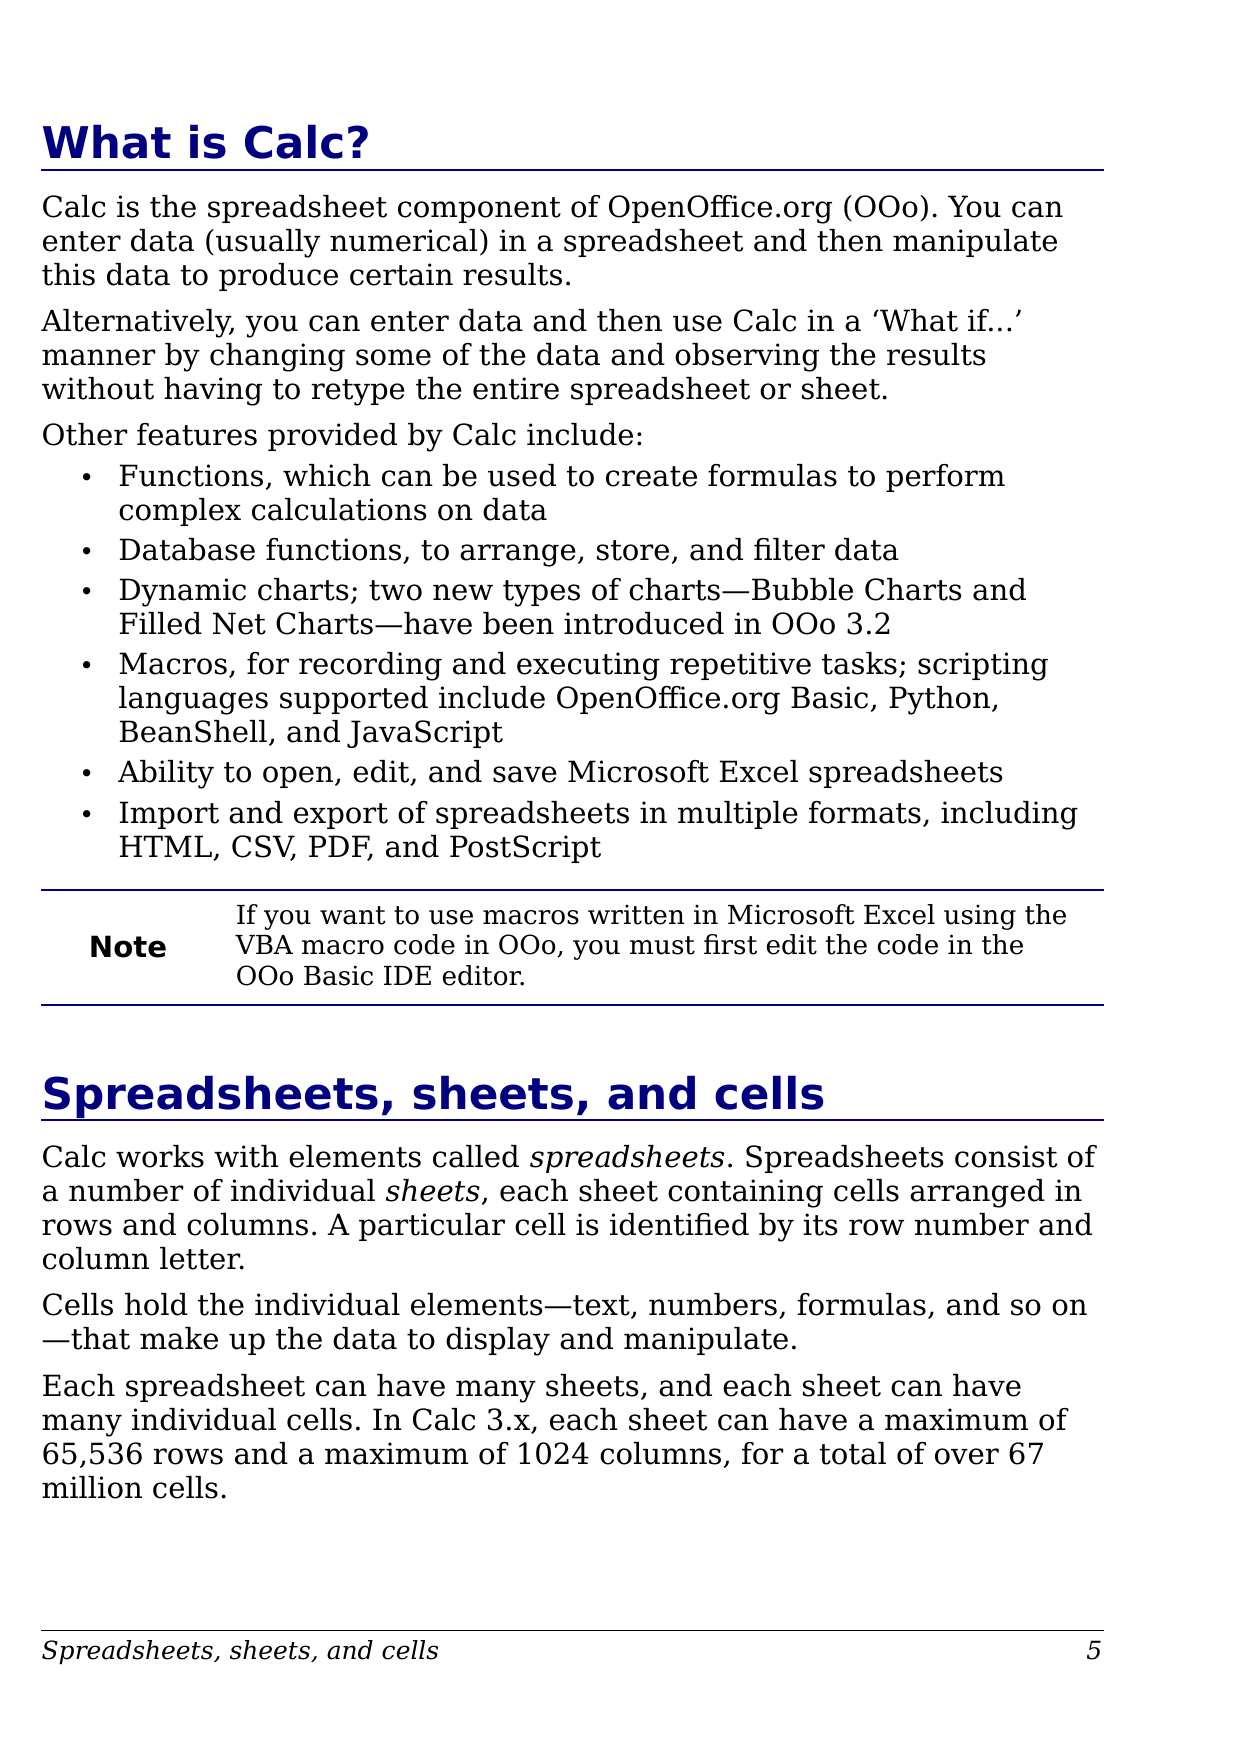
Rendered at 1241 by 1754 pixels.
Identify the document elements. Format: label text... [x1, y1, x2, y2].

list Functions, which can be used to create formulas to perform complex calculations on data [79, 459, 1104, 527]
list Ability to open, edit, and save Microsoft Excel spreadsheets [79, 756, 1104, 790]
list Other features provided by Calc include: [41, 419, 1104, 453]
text Each spreadsheet can have many sheets, and each sheet can have many individual cells. In Calc 3.x, each sheet can have a maximum of 65,536 rows and a maximum of 1024 columns, for a total of over 67 million cells. [41, 1369, 1104, 1505]
subtitle What is Calc? [41, 118, 1104, 169]
table_header If you want to use macros written in Microsoft Excel using the VBA macro code in OOo, you must first edit the code in the OOo Basic IDE editor. [214, 891, 1104, 1004]
text Cells hold the individual elements—text, numbers, formulas, and so on—that make up the data to display and manipulate. [41, 1289, 1104, 1357]
subtitle Spreadsheets, sheets, and cells [41, 1068, 1104, 1119]
list Import and export of spreadsheets in multiple formats, including HTML, CSV, PDF, and PostScript [79, 796, 1104, 864]
list Dynamic charts; two new types of charts—Bubble Charts and Filled Net Charts—have been introduced in OOo 3.2 [79, 573, 1104, 641]
text Calc works with elements called spreadsheets. Spreadsheets consist of a number of individual sheets, each sheet containing cells arranged in rows and columns. A particular cell is identified by its row number and column letter. [41, 1140, 1104, 1276]
text Calc is the spreadsheet component of OpenOffice.org (OOo). You can enter data (usually numerical) in a spreadsheet and then manipulate this data to produce certain results. [41, 190, 1104, 292]
list Macros, for recording and executing repetitive tasks; scripting languages supported include OpenOffice.org Basic, Python, BeanShell, and JavaScript [79, 648, 1104, 749]
list Database functions, to arrange, store, and filter data [79, 533, 1104, 567]
table_header Note [41, 891, 214, 1004]
text Alternatively, you can enter data and then use Calc in a ‘What if...’ manner by changing some of the data and observing the results without having to retype the entire spreadsheet or sheet. [41, 304, 1104, 406]
